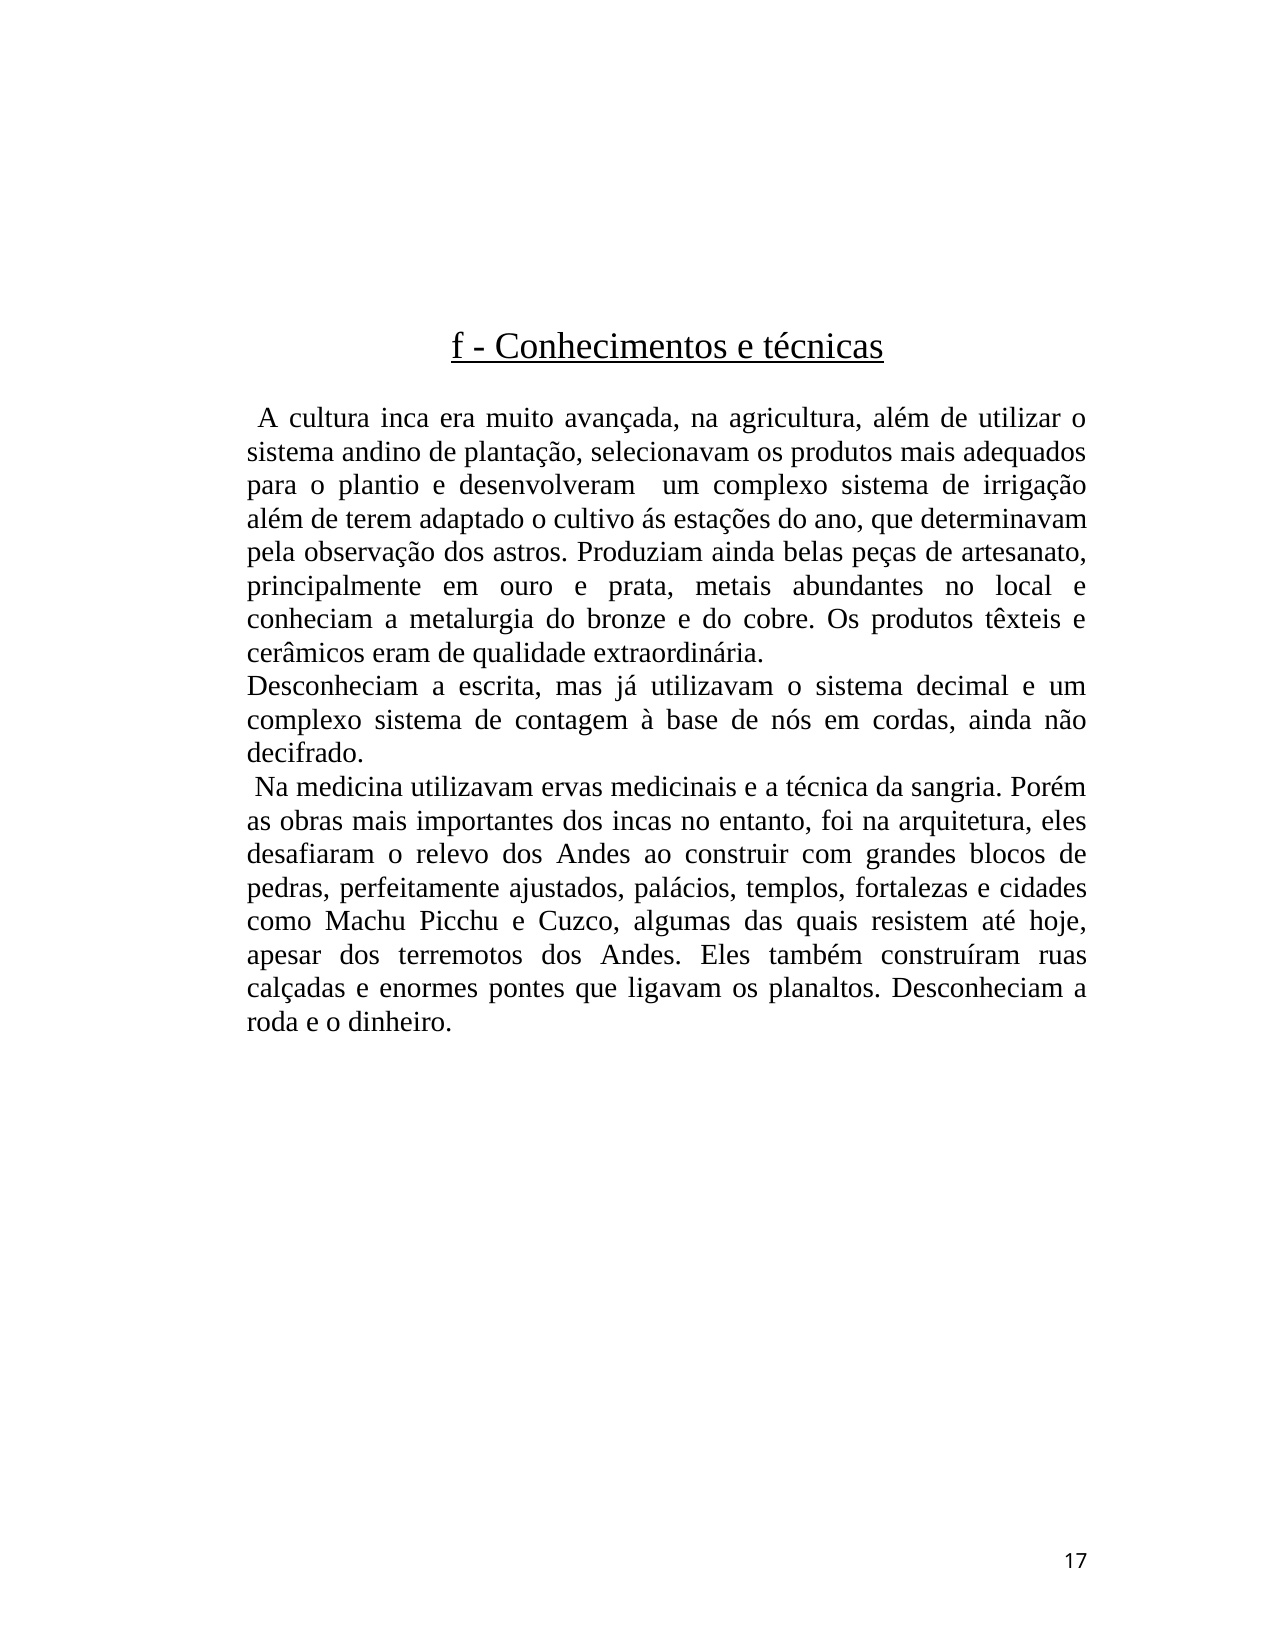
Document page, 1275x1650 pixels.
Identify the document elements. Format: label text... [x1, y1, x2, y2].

text Desconheciam a escrita, mas já utilizavam o sistema decimal e um complexo sistema de contagem à base de nós em cordas, ainda não decifrado. [247, 668, 1087, 769]
text f - Conhecimentos e técnicas [247, 323, 1087, 367]
text A cultura inca era muito avançada, na agricultura, além de utilizar o sistema andino de plantação, selecionavam os produtos mais adequados para o plantio e desenvolveram um complexo sistema de irrigação além de terem adaptado o cultivo ás estações do ano, que determinavam pela observação dos astros. Produziam ainda belas peças de artesanato, principalmente em ouro e prata, metais abundantes no local e conheciam a metalurgia do bronze e do cobre. Os produtos têxteis e cerâmicos eram de qualidade extraordinária. [247, 400, 1087, 668]
text Na medicina utilizavam ervas medicinais e a técnica da sangria. Porém as obras mais importantes dos incas no entanto, foi na arquitetura, eles desafiaram o relevo dos Andes ao construir com grandes blocos de pedras, perfeitamente ajustados, palácios, templos, fortalezas e cidades como Machu Picchu e Cuzco, algumas das quais resistem até hoje, apesar dos terremotos dos Andes. Eles também construíram ruas calçadas e enormes pontes que ligavam os planaltos. Desconheciam a roda e o dinheiro. [247, 769, 1087, 1037]
